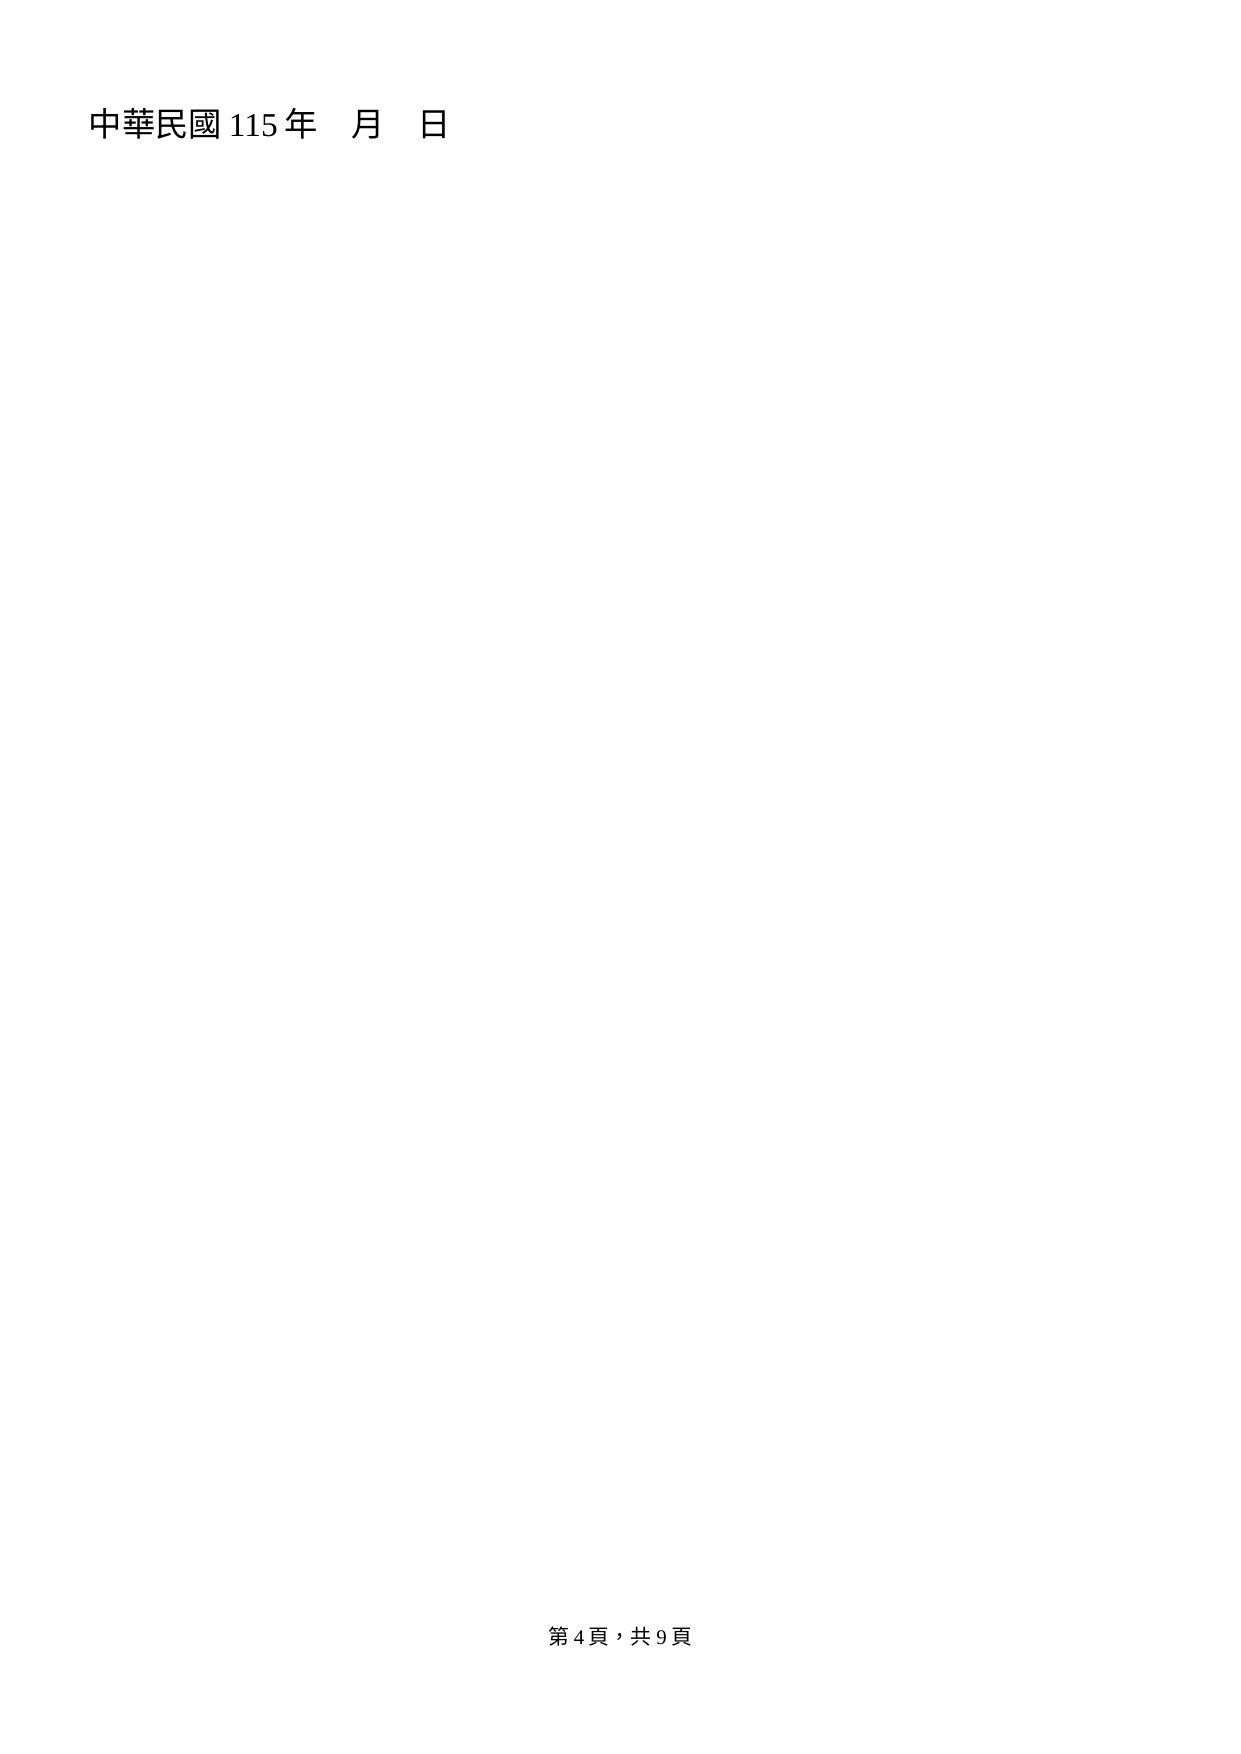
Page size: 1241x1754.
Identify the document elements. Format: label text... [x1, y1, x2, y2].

subtitle 中華民國115年 月 日 [89, 98, 1152, 146]
